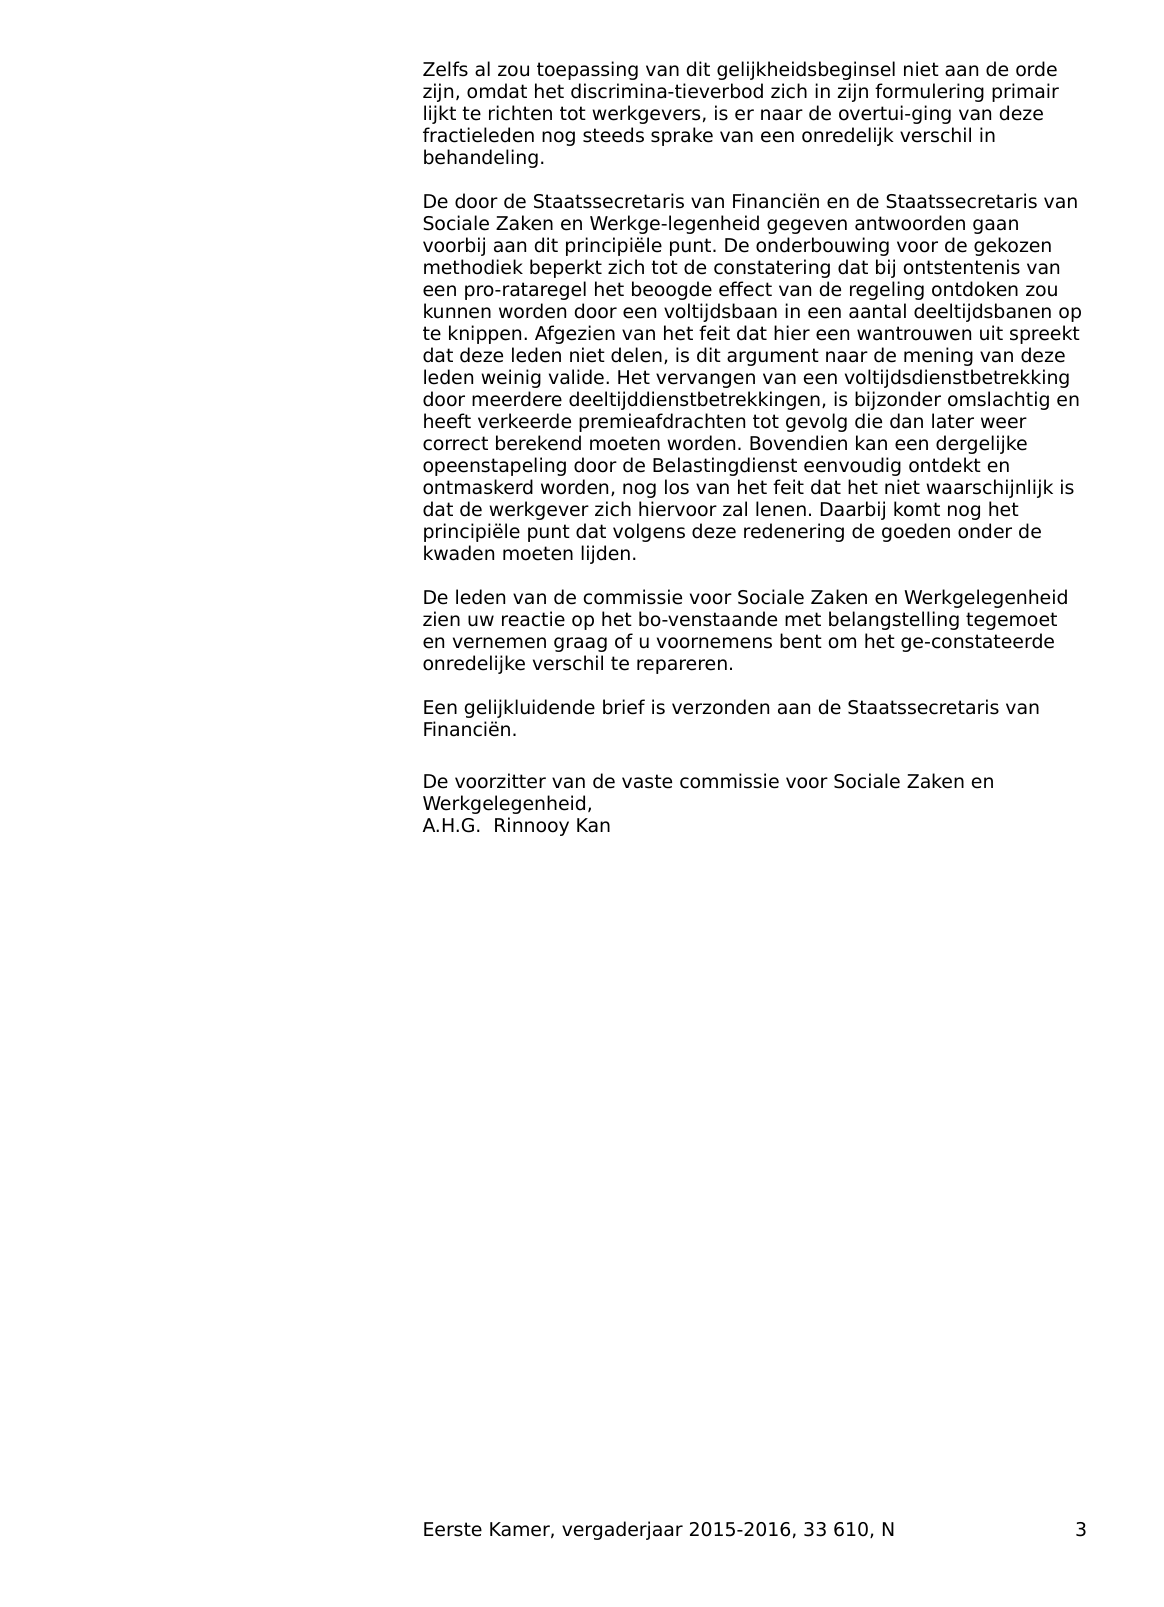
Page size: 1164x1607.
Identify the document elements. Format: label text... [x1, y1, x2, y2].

text De voorzitter van de vaste commissie voor Sociale Zaken en Werkgelegenheid, A.H.G. Rinnooy Kan [422, 771, 1087, 837]
text De door de Staatssecretaris van Financiën en de Staatssecretaris van Sociale Zaken en Werkge-legenheid gegeven antwoorden gaan voorbij aan dit principiële punt. De onderbouwing voor de gekozen methodiek beperkt zich tot de constatering dat bij ontstentenis van een pro-rataregel het beoogde effect van de regeling ontdoken zou kunnen worden door een voltijdsbaan in een aantal deeltijdsbanen op te knippen. Afgezien van het feit dat hier een wantrouwen uit spreekt dat deze leden niet delen, is dit argument naar de mening van deze leden weinig valide. Het vervangen van een voltijdsdienstbetrekking door meerdere deeltijddienstbetrekkingen, is bijzonder omslachtig en heeft verkeerde premieafdrachten tot gevolg die dan later weer correct berekend moeten worden. Bovendien kan een dergelijke opeenstapeling door de Belastingdienst eenvoudig ontdekt en ontmaskerd worden, nog los van het feit dat het niet waarschijnlijk is dat de werkgever zich hiervoor zal lenen. Daarbij komt nog het principiële punt dat volgens deze redenering de goeden onder de kwaden moeten lijden. [422, 191, 1087, 565]
text De leden van de commissie voor Sociale Zaken en Werkgelegenheid zien uw reactie op het bo-venstaande met belangstelling tegemoet en vernemen graag of u voornemens bent om het ge-constateerde onredelijke verschil te repareren. [422, 587, 1087, 675]
text Een gelijkluidende brief is verzonden aan de Staatssecretaris van Financiën. [422, 697, 1087, 741]
text Zelfs al zou toepassing van dit gelijkheidsbeginsel niet aan de orde zijn, omdat het discrimina-tieverbod zich in zijn formulering primair lijkt te richten tot werkgevers, is er naar de overtui-ging van deze fractieleden nog steeds sprake van een onredelijk verschil in behandeling. [422, 59, 1087, 169]
